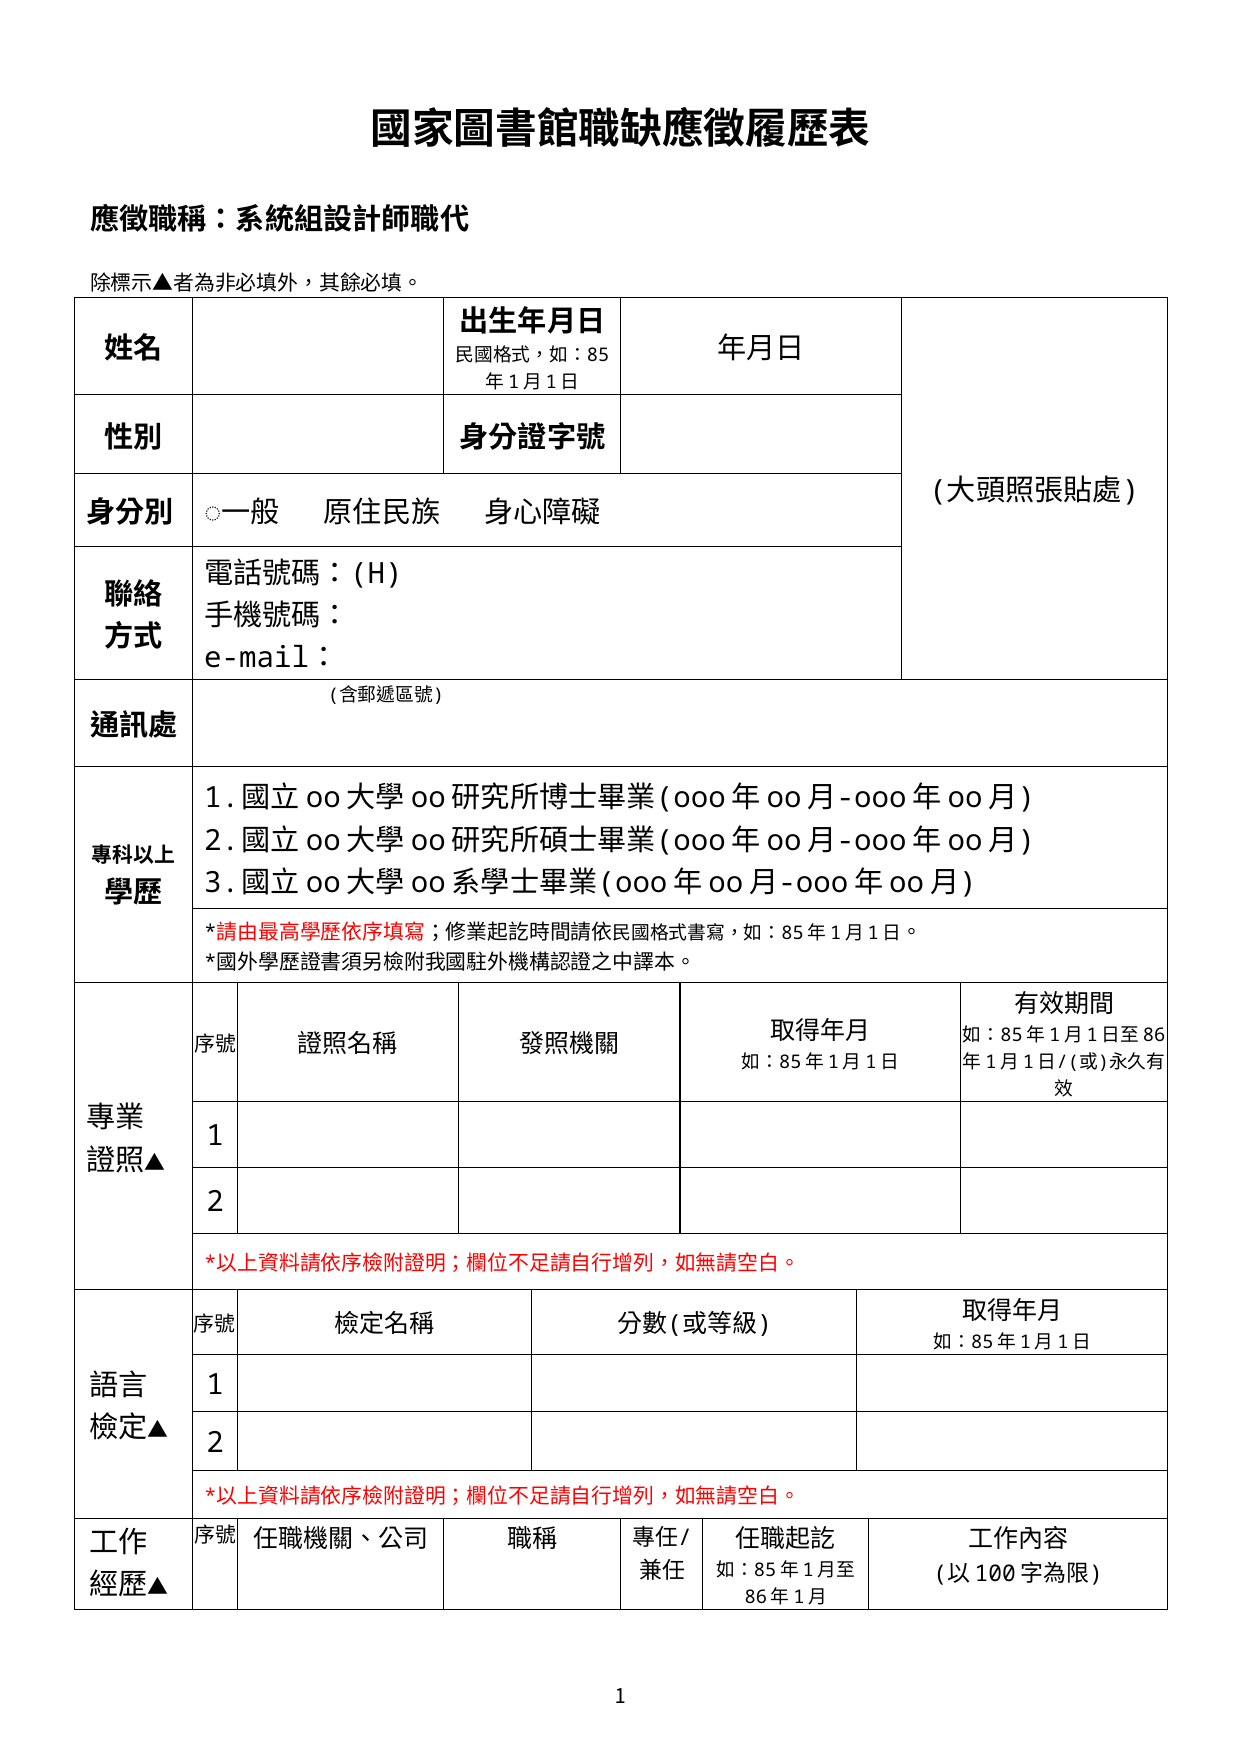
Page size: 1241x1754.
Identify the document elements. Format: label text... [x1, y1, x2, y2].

table_cell 電話號碼：(H) 手機號碼： e-mail： [193, 547, 901, 678]
table_cell 任職機關、公司 [238, 1519, 443, 1609]
table_cell [857, 1412, 1167, 1470]
table_cell 檢定名稱 [238, 1290, 531, 1354]
table_cell [532, 1355, 856, 1411]
table_cell [857, 1355, 1167, 1411]
table_cell 工作內容 (以100字為限) [869, 1519, 1167, 1609]
table_cell 序號 [193, 1290, 237, 1354]
table_cell 語言 檢定▲ [75, 1290, 192, 1517]
table_cell 通訊處 [75, 680, 192, 766]
table_cell 2 [193, 1168, 237, 1232]
table_cell 身分證字號 [444, 395, 620, 473]
table_cell 任職起訖 如：85年1月至86年1月 [703, 1519, 868, 1609]
table_header 姓名 [75, 298, 192, 394]
text 應徵職稱：系統組設計師職代 [90, 196, 1165, 238]
table_cell [459, 1102, 679, 1167]
table_cell 聯絡 方式 [75, 547, 192, 678]
text 除標示▲者為非必填外，其餘必填。 [90, 266, 1165, 297]
table_header 出生年月日 民國格式，如：85年1月1日 [444, 298, 620, 394]
table_cell [238, 1102, 458, 1167]
table_cell 1 [193, 1355, 237, 1411]
table_cell 職稱 [444, 1519, 620, 1609]
table_header (大頭照張貼處) [902, 298, 1167, 678]
table_cell 專科以上 學歷 [75, 767, 192, 982]
table_cell 󠇯一般 󠇯󠇯原住民族 󠇯󠇯身心障礙 [193, 474, 901, 546]
table_cell [238, 1355, 531, 1411]
table_cell 性別 [75, 395, 192, 473]
table_cell 專業 證照▲ [75, 983, 192, 1289]
table_cell 證照名稱 [238, 983, 458, 1101]
table_cell 序號 [193, 1519, 237, 1609]
table_cell [193, 395, 443, 473]
table_cell [621, 395, 901, 473]
table_cell 2 [193, 1412, 237, 1470]
table_cell 取得年月 如：85年1月1日 [857, 1290, 1167, 1354]
table_cell 有效期間 如：85年1月1日至86年1月1日/(或)永久有效 [961, 983, 1167, 1101]
table_cell 工作 經歷▲ [75, 1519, 192, 1609]
table_cell [532, 1412, 856, 1470]
table_cell [238, 1412, 531, 1470]
table_cell 專任/兼任 [621, 1519, 702, 1609]
table_cell [681, 1168, 960, 1232]
table_cell (含郵遞區號) [193, 680, 1167, 766]
table_cell 身分別 [75, 474, 192, 546]
table_cell 序號 [193, 983, 237, 1101]
table_cell *以上資料請依序檢附證明；欄位不足請自行增列，如無請空白。 [193, 1471, 1167, 1517]
table_cell [961, 1102, 1167, 1167]
table_cell [961, 1168, 1167, 1232]
table_header 年月日 [621, 298, 901, 394]
table_cell *請由最高學歷依序填寫；修業起訖時間請依民國格式書寫，如：85年1月1日。 *國外學歷證書須另檢附我國駐外機構認證之中譯本。 [193, 909, 1167, 982]
table_cell [459, 1168, 679, 1232]
table_cell *以上資料請依序檢附證明；欄位不足請自行增列，如無請空白。 [193, 1234, 1167, 1289]
table_cell 取得年月 如：85年1月1日 [681, 983, 960, 1101]
table_cell 發照機關 [459, 983, 679, 1101]
table_cell 分數(或等級) [532, 1290, 856, 1354]
table_cell 1 [193, 1102, 237, 1167]
table_cell [238, 1168, 458, 1232]
table_header [193, 298, 443, 394]
table_cell [681, 1102, 960, 1167]
table_cell 國立oo大學oo研究所博士畢業(ooo年oo月-ooo年oo月) 國立oo大學oo研究所碩士畢業(ooo年oo月-ooo年oo月) 國立oo大學oo系學士畢業(ooo年oo月-ooo年oo月) [193, 767, 1167, 908]
text 國家圖書館職缺應徵履歷表 [75, 96, 1165, 156]
